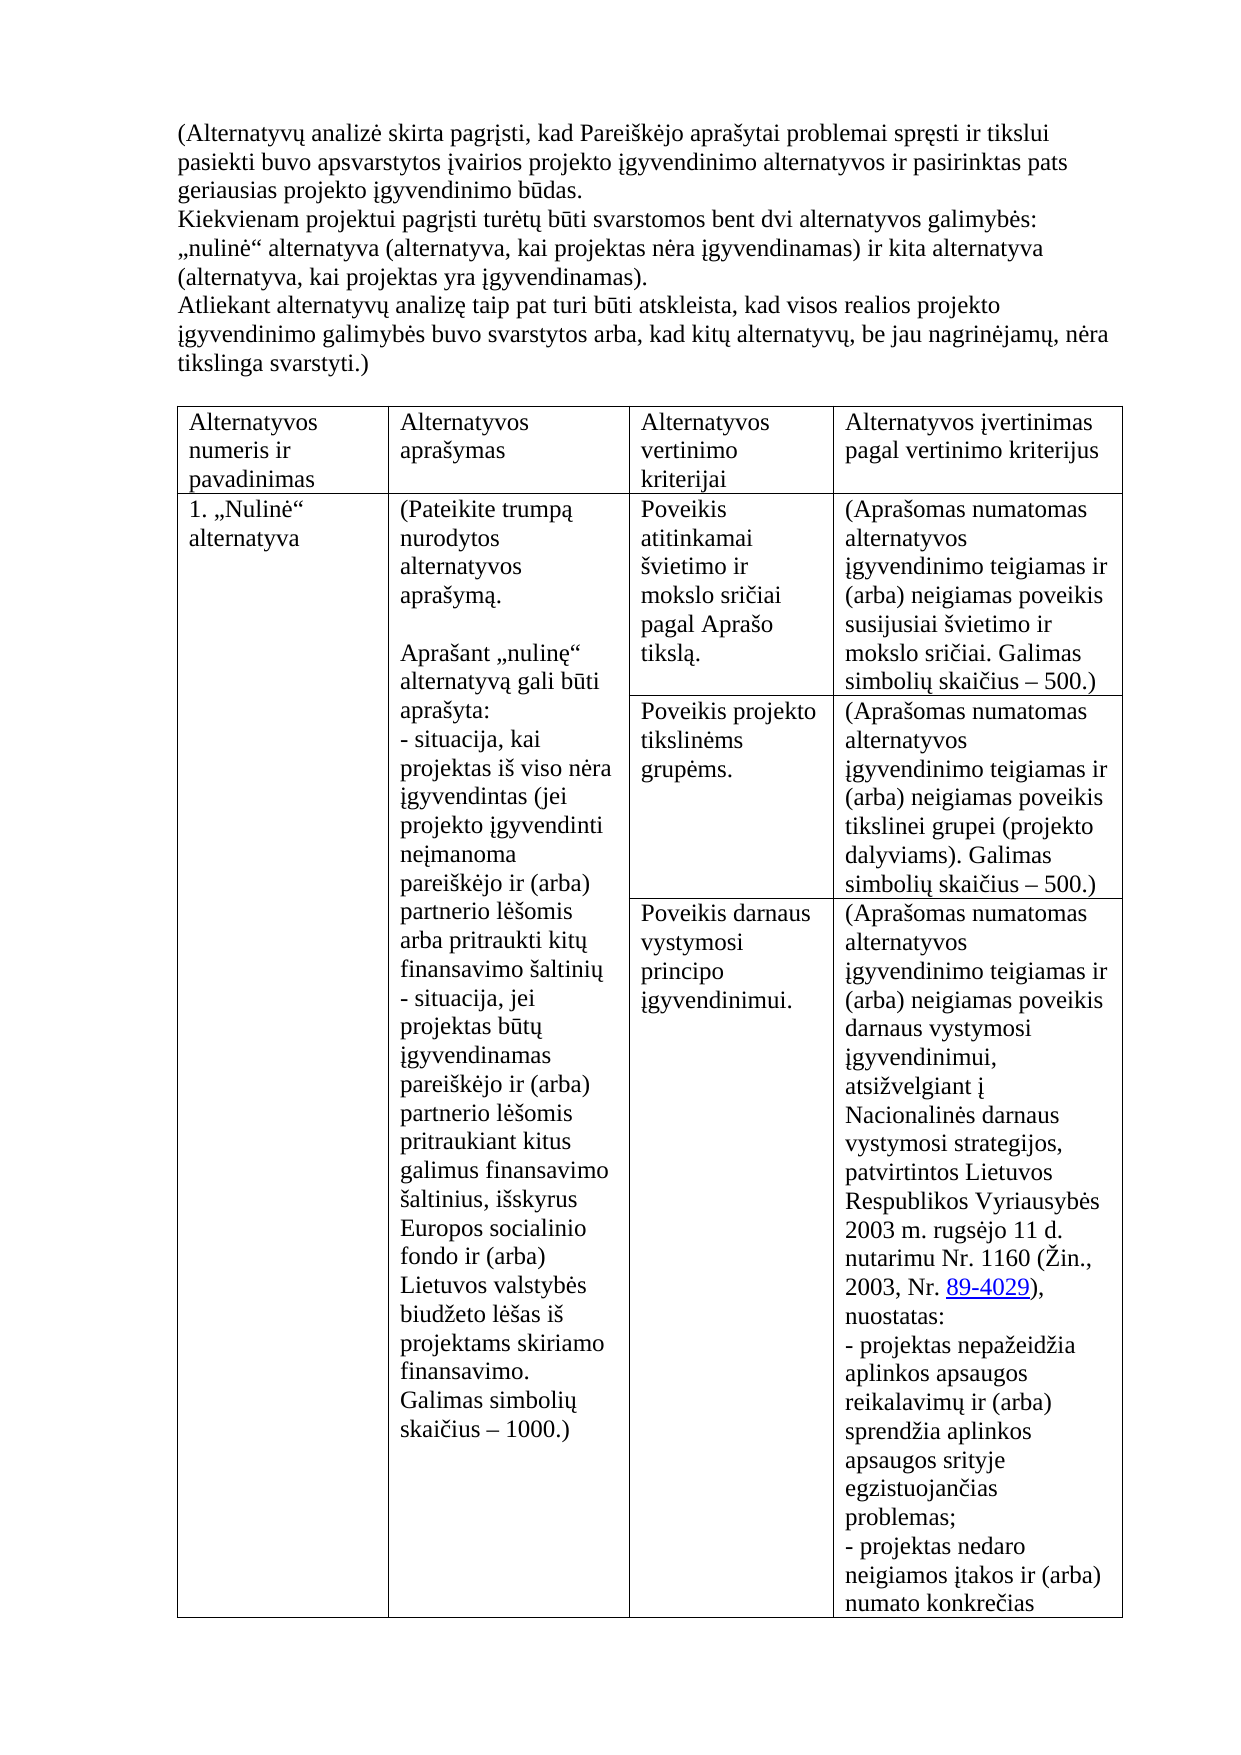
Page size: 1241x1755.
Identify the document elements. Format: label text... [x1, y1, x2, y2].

table_header Alternatyvos numeris ir pavadinimas [178, 407, 388, 493]
text Kiekvienam projektui pagrįsti turėtų būti svarstomos bent dvi alternatyvos galimybės: „nulinė“ alternatyva (alternatyva, kai projektas nėra įgyvendinamas) ir kita alternatyva (alternatyva, kai projektas yra įgyvendinamas). [177, 204, 1122, 291]
table_cell Poveikis atitinkamai švietimo ir mokslo sričiai pagal Aprašo tikslą. [630, 494, 833, 695]
table_header Alternatyvos vertinimo kriterijai [630, 407, 833, 493]
table_header Alternatyvos įvertinimas pagal vertinimo kriterijus [834, 407, 1122, 493]
text Atliekant alternatyvų analizę taip pat turi būti atskleista, kad visos realios projekto įgyvendinimo galimybės buvo svarstytos arba, kad kitų alternatyvų, be jau nagrinėjamų, nėra tikslinga svarstyti.) [177, 291, 1122, 377]
table_cell (Aprašomas numatomas alternatyvos įgyvendinimo teigiamas ir (arba) neigiamas poveikis darnaus vystymosi įgyvendinimui, atsižvelgiant į Nacionalinės darnaus vystymosi strategijos, patvirtintos Lietuvos Respublikos Vyriausybės 2003 m. rugsėjo 11 d. nutarimu Nr. 1160 (Žin., 2003, Nr. 89-4029), nuostatas: - projektas nepažeidžia aplinkos apsaugos reikalavimų ir (arba) sprendžia aplinkos apsaugos srityje egzistuojančias problemas; - projektas nedaro neigiamos įtakos ir (arba) numato konkrečias [834, 899, 1122, 1617]
table_cell Poveikis projekto tikslinėms grupėms. [630, 696, 833, 897]
table_cell (Aprašomas numatomas alternatyvos įgyvendinimo teigiamas ir (arba) neigiamas poveikis susijusiai švietimo ir mokslo sričiai. Galimas simbolių skaičius – 500.) [834, 494, 1122, 695]
table_header Alternatyvos aprašymas [389, 407, 629, 493]
table_cell (Aprašomas numatomas alternatyvos įgyvendinimo teigiamas ir (arba) neigiamas poveikis tikslinei grupei (projekto dalyviams). Galimas simbolių skaičius – 500.) [834, 696, 1122, 897]
table_cell Poveikis darnaus vystymosi principo įgyvendinimui. [630, 899, 833, 1617]
table_cell (Pateikite trumpą nurodytos alternatyvos aprašymą. Aprašant „nulinę“ alternatyvą gali būti aprašyta: - situacija, kai projektas iš viso nėra įgyvendintas (jei projekto įgyvendinti neįmanoma pareiškėjo ir (arba) partnerio lėšomis arba pritraukti kitų finansavimo šaltinių - situacija, jei projektas būtų įgyvendinamas pareiškėjo ir (arba) partnerio lėšomis pritraukiant kitus galimus finansavimo šaltinius, išskyrus Europos socialinio fondo ir (arba) Lietuvos valstybės biudžeto lėšas iš projektams skiriamo finansavimo. Galimas simbolių skaičius – 1000.) [389, 494, 629, 1617]
table_cell 1. „Nulinė“ alternatyva [178, 494, 388, 1617]
text (Alternatyvų analizė skirta pagrįsti, kad Pareiškėjo aprašytai problemai spręsti ir tikslui pasiekti buvo apsvarstytos įvairios projekto įgyvendinimo alternatyvos ir pasirinktas pats geriausias projekto įgyvendinimo būdas. [177, 118, 1122, 204]
